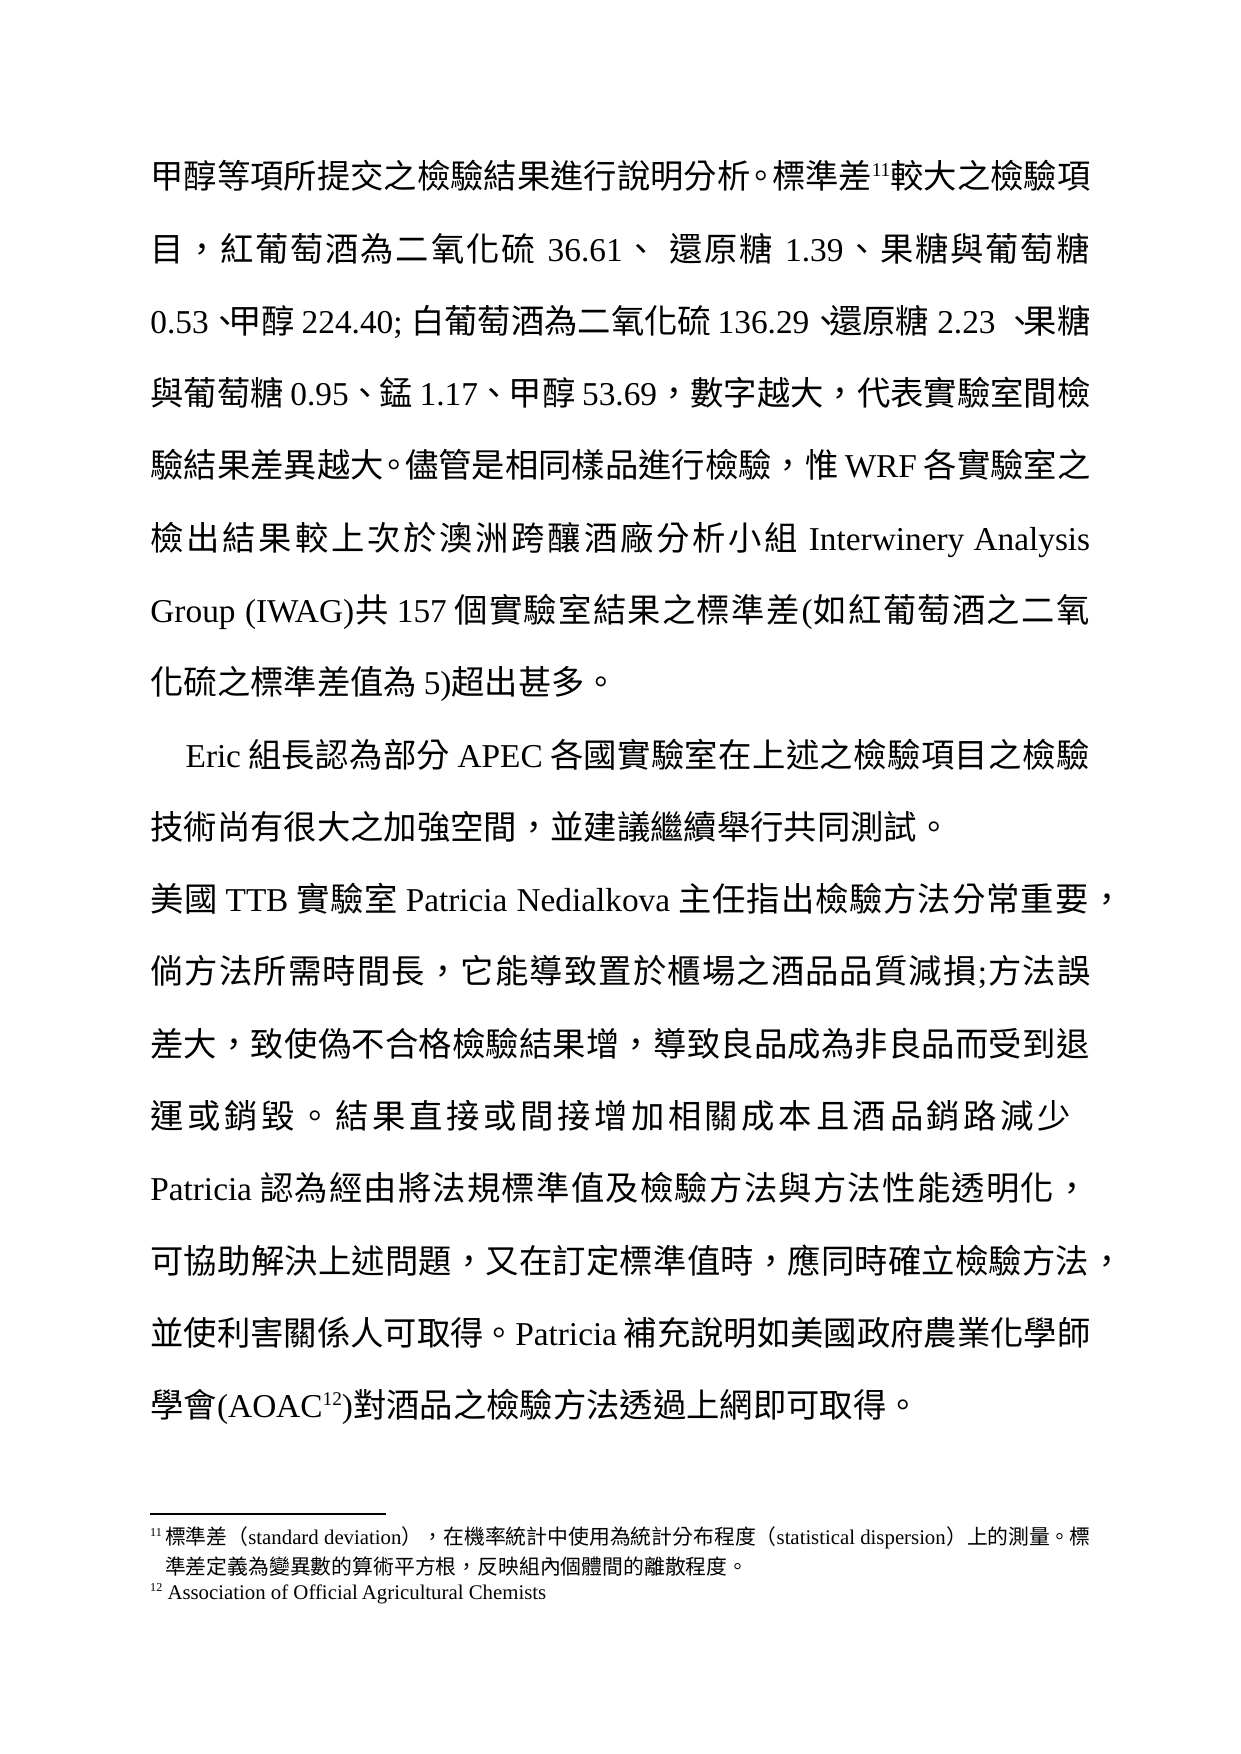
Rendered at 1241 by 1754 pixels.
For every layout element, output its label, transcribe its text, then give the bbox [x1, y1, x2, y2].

text 標準差（standard deviation），在機率統計中使用為統計分布程度（statistical dispersion）上的測量。標準差定義為變異數的算術平方根，反映組內個體間的離散程度。 [150, 1520, 1090, 1581]
text Eric組長認為部分APEC各國實驗室在上述之檢驗項目之檢驗技術尚有很大之加強空間，並建議繼續舉行共同測試。 [150, 728, 1090, 849]
text Association of Official Agricultural Chemists [150, 1581, 1090, 1604]
text 澳洲葡萄酒研究所Eric Wilkes組長針對包括19個實驗室對於紅葡萄酒及白葡萄酒等2個樣品檢驗酒精度、二氧化硫、可滴定酸(分為pH7.2及pH8.0兩次項)、還原糖、葡萄糖與果糖、銅、鐵、錳、甲醇等項所提交之檢驗結果進行說明分析。標準差較大之檢驗項目，紅葡萄酒為二氧化硫 36.61、 還原糖 1.39、果糖與葡萄糖0.53、甲醇224.40; 白葡萄酒為二氧化硫136.29、還原糖 2.23 、果糖與葡萄糖0.95、 錳1.17、 甲醇53.69，數字越大，代表實驗室間檢驗結果差異越大。儘管是相同樣品進行檢驗，惟WRF各實驗室之檢出結果較上次於澳洲跨釀酒廠分析小組Interwinery Analysis Group (IWAG)共157個實驗室結果之標準差(如紅葡萄酒之二氧化硫之標準差值為5)超出甚多。 [150, 150, 1090, 704]
text 美國TTB實驗室Patricia Nedialkova主任指出檢驗方法分常重要，倘方法所需時間長，它能導致置於櫃場之酒品品質減損;方法誤差大，致使偽不合格檢驗結果增，導致良品成為非良品而受到退運或銷毀。結果直接或間接增加相關成本且酒品銷路減少。Patricia認為經由將法規標準值及檢驗方法與方法性能透明化，可協助解決上述問題，又在訂定標準值時，應同時確立檢驗方法，並使利害關係人可取得。Patricia補充說明如美國政府農業化學師學會(AOAC)對酒品之檢驗方法透過上網即可取得。 [150, 873, 1090, 1427]
